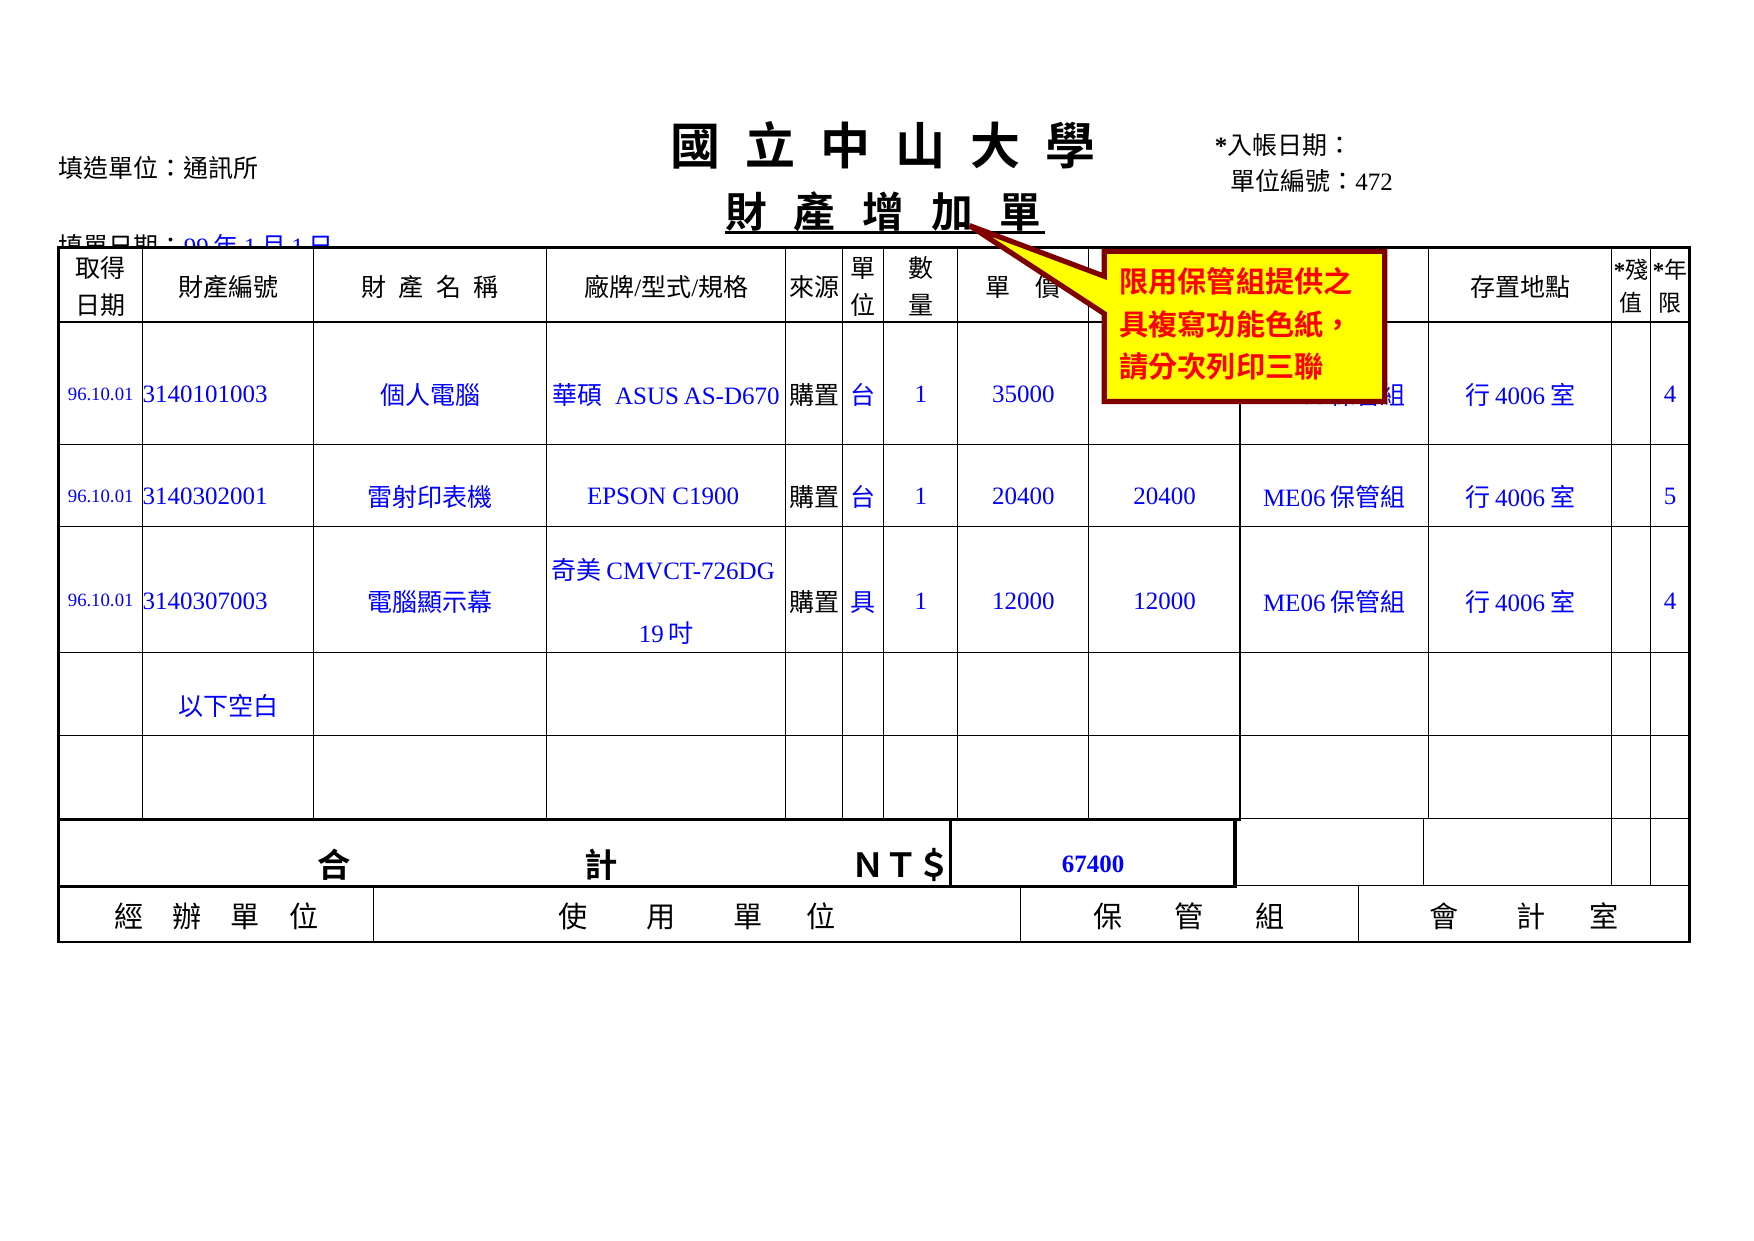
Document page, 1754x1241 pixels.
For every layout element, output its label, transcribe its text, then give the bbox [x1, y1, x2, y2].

table_cell 3140101003 [143, 323, 313, 443]
table_cell [1612, 736, 1650, 818]
table_cell [884, 736, 957, 818]
table_cell ME06保管組 [1241, 323, 1428, 443]
table_cell 96.10.01 [60, 527, 142, 652]
table_cell 個人電腦 [314, 323, 546, 443]
table_cell 67400 [952, 821, 1233, 884]
table_cell [1651, 736, 1688, 818]
table_cell 1 [884, 323, 957, 443]
table_cell 以下空白 [143, 653, 313, 735]
table_cell [1089, 736, 1239, 818]
table_cell 總 價 [1089, 249, 1101, 271]
table_cell [314, 653, 546, 735]
table_cell 行4006室 [1429, 527, 1611, 652]
table_cell [1651, 819, 1688, 884]
table_cell [884, 653, 957, 735]
table_cell 會 計 室 [1359, 886, 1688, 941]
table_cell [1237, 819, 1423, 884]
table_cell [843, 736, 883, 818]
table_cell EPSON C1900 [547, 445, 785, 526]
table_cell 取得 日期 [60, 249, 142, 321]
table_cell 廠牌/型式/規格 [547, 249, 785, 321]
table_cell 單 價 [958, 249, 1088, 321]
table_cell [547, 736, 785, 818]
table_cell [1612, 527, 1650, 652]
table_cell [143, 736, 313, 818]
table_cell 來源 [786, 249, 842, 321]
table_cell [958, 736, 1088, 818]
table_cell [547, 653, 785, 735]
table_cell [958, 653, 1088, 735]
table_cell [1089, 653, 1239, 735]
table_cell [1651, 653, 1688, 735]
table_cell 12000 [1089, 527, 1239, 652]
table_cell 購置 [786, 527, 842, 652]
table_cell 20400 [958, 445, 1088, 526]
table_cell 電腦顯示幕 [314, 527, 546, 652]
table_cell [1424, 819, 1611, 884]
table_cell 行4006室 [1429, 445, 1611, 526]
table_header *入帳日期： 單位編號：472 *傳票號碼： [1205, 107, 1690, 246]
table_cell [60, 653, 142, 735]
table_cell 96.10.01 [60, 445, 142, 526]
table_cell 奇美CMVCT-726DG 19吋 [547, 527, 785, 652]
table_cell [1612, 445, 1650, 526]
table_cell 1 [884, 527, 957, 652]
table_cell 台 [843, 323, 883, 443]
table_cell [1612, 323, 1650, 443]
table_cell 具 [843, 527, 883, 652]
table_cell 使 用 單 位 [374, 888, 1020, 941]
table_cell [1612, 653, 1650, 735]
table_cell *殘值 [1612, 249, 1650, 321]
table_cell 數 量 [884, 249, 957, 321]
table_cell 會計科目 經費來源 [1388, 249, 1428, 321]
table_cell 總 價 [1089, 308, 1101, 321]
table_cell [1612, 819, 1650, 884]
table_cell 雷射印表機 [314, 445, 546, 526]
table_header 國 立 中 山 大 學 財 產 增 加 單 [561, 107, 1205, 246]
table_cell ME06保管組 [1241, 445, 1428, 526]
table_cell 4 [1651, 527, 1688, 652]
table_cell [60, 736, 142, 818]
table_cell 台 [843, 445, 883, 526]
table_cell 單 位 [843, 249, 883, 321]
table_cell [843, 653, 883, 735]
table_cell 財產編號 [143, 249, 313, 321]
table_cell [314, 736, 546, 818]
table_cell 5 [1651, 445, 1688, 526]
table_cell 合 計 ＮＴ＄ [60, 821, 949, 884]
table_cell [1241, 653, 1428, 735]
table_cell [1429, 653, 1611, 735]
table_cell ME06保管組 [1241, 527, 1428, 652]
table_cell 3140302001 [143, 445, 313, 526]
table_cell [786, 653, 842, 735]
table_cell 行4006室 [1429, 323, 1611, 443]
table_cell 購置 [786, 323, 842, 443]
table_cell 財 產 名 稱 [314, 249, 546, 321]
table_cell 96.10.01 [60, 323, 142, 443]
table_cell 4 [1651, 323, 1688, 443]
table_cell 35000 [1089, 323, 1239, 443]
table_cell 12000 [958, 527, 1088, 652]
table_cell 20400 [1089, 445, 1239, 526]
table_cell 存置地點 [1429, 249, 1611, 321]
table_cell 購置 [786, 445, 842, 526]
table_cell [1429, 736, 1611, 818]
table_cell 保 管 組 [1021, 886, 1358, 941]
table_cell 經 辦 單 位 [60, 888, 373, 941]
table_cell *年限 [1651, 249, 1688, 321]
table_cell 1 [884, 445, 957, 526]
table_header 填造單位：通訊所 填單日期：99年1月1日 *編 號： 字第 號 [59, 107, 561, 246]
table_cell [1241, 736, 1428, 818]
table_cell [786, 736, 842, 818]
table_cell 華碩 ASUS AS-D670 [547, 323, 785, 443]
table_cell 3140307003 [143, 527, 313, 652]
table_cell 35000 [958, 323, 1088, 443]
